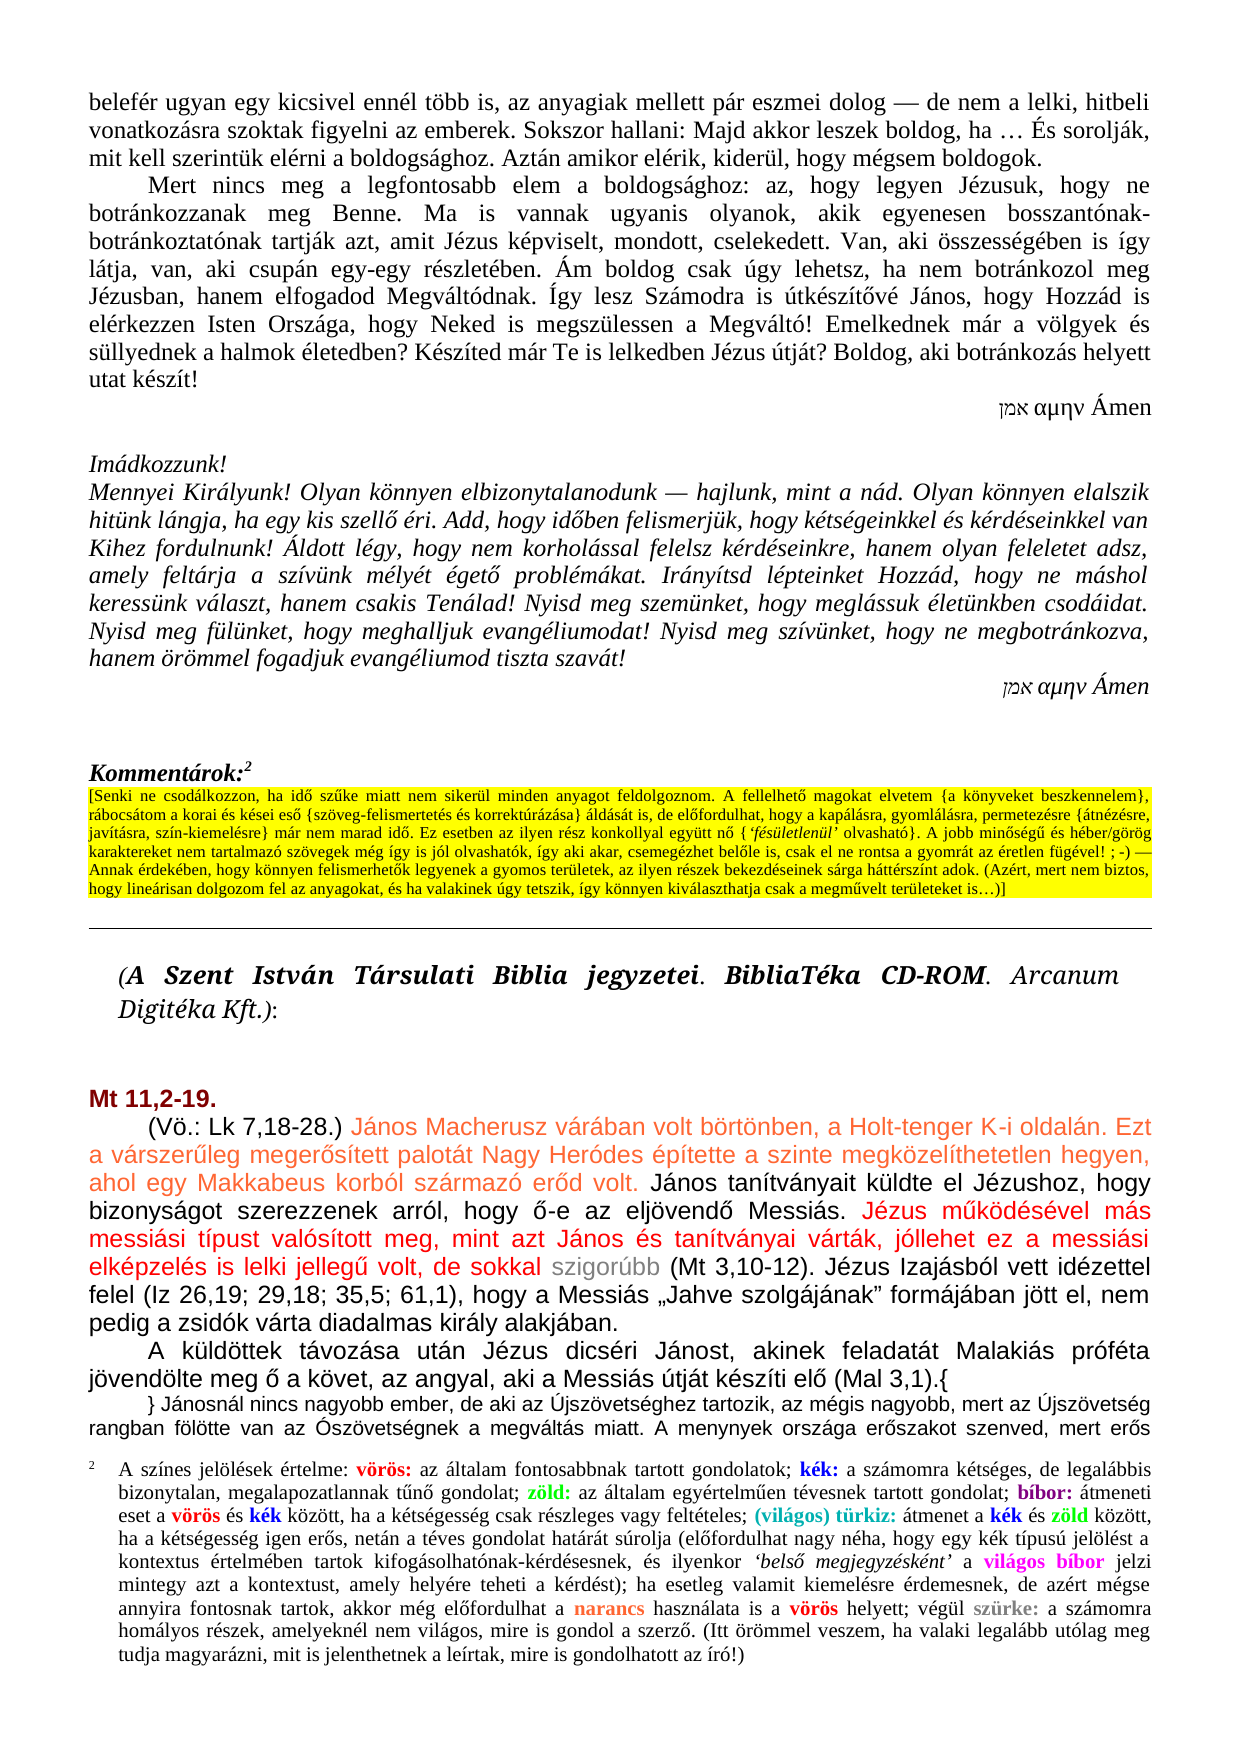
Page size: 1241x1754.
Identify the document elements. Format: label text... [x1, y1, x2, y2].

text Mert nincs meg a legfontosabb elem a boldogsághoz: az, hogy legyen Jézusuk, hogy ne botránkozzanak meg Benne. Ma is vannak ugyanis olyanok, akik egyenesen bosszantónak-botránkoztatónak tartják azt, amit Jézus képviselt, mondott, cselekedett. Van, aki összességében is így látja, van, aki csupán egy-egy részletében. Ám boldog csak úgy lehetsz, ha nem botránkozol meg Jézusban, hanem elfogadod Megváltódnak. Így lesz Számodra is útkészítővé János, hogy Hozzád is elérkezzen Isten Országa, hogy Neked is megszülessen a Megváltó! Emelkednek már a völgyek és süllyednek a halmok életedben? Készíted már Te is lelkedben Jézus útját? Boldog, aki botránkozás helyett utat készít! [88, 172, 1152, 393]
text A küldöttek távozása után Jézus dicséri Jánost, akinek feladatát Malakiás próféta jövendölte meg ő a követ, az angyal, aki a Messiás útját készíti elő (Mal 3,1).{ [88, 1337, 1152, 1393]
text Kommentárok: [88, 759, 1152, 787]
text אמן αμην Ámen [88, 672, 1152, 700]
text (A Szent István Társulati Biblia jegyzetei. BibliaTéka CD-ROM. Arcanum Digitéka Kft.): [88, 929, 1152, 1055]
text Imádkozzunk! [88, 451, 1152, 478]
text A színes jelölések értelme: vörös: az általam fontosabbnak tartott gondolatok; kék: a számomra kétséges, de legalábbis bizonytalan, megalapozatlannak tűnő gondolat; zöld: az általam egyértelműen tévesnek tartott gondolat; bíbor: átmeneti eset a vörös és kék között, ha a kétségesség csak részleges vagy feltételes; (világos) türkiz: átmenet a kék és zöld között, ha a kétségesség igen erős, netán a téves gondolat határát súrolja (előfordulhat nagy néha, hogy egy kék típusú jelölést a kontextus értelmében tartok kifogásolhatónak-kérdésesnek, és ilyenkor ‘belső megjegyzésként’ a világos bíbor jelzi mintegy azt a kontextust, amely helyére teheti a kérdést); ha esetleg valamit kiemelésre érdemesnek, de azért mégse annyira fontosnak tartok, akkor még előfordulhat a narancs használata is a vörös helyett; végül szürke: a számomra homályos részek, amelyeknél nem világos, mire is gondol a szerző. (Itt örömmel veszem, ha valaki legalább utólag meg tudja magyarázni, mit is jelenthetnek a leírtak, mire is gondolhatott az író!) [88, 1458, 1152, 1665]
text [Senki ne csodálkozzon, ha idő szűke miatt nem sikerül minden anyagot feldolgoznom. A fellelhető magokat elvetem {a könyveket beszkennelem}, rábocsátom a korai és kései eső {szöveg-felismertetés és korrektúrázása} áldását is, de előfordulhat, hogy a kapálásra, gyomlálásra, permetezésre {átnézésre, javításra, szín-kiemelésre} már nem marad idő. Ez esetben az ilyen rész konkollyal együtt nő {‘fésületlenül’ olvasható}. A jobb minőségű és héber/görög karaktereket nem tartalmazó szövegek még így is jól olvashatók, így aki akar, csemegézhet belőle is, csak el ne rontsa a gyomrát az éretlen fügével! ;‑) ― Annak érdekében, hogy könnyen felismerhetők legyenek a gyomos területek, az ilyen részek bekezdéseinek sárga háttérszínt adok. (Azért, mert nem biztos, hogy lineárisan dolgozom fel az anyagokat, és ha valakinek úgy tetszik, így könnyen kiválaszthatja csak a megművelt területeket is…)] [88, 787, 1152, 898]
text belefér ugyan egy kicsivel ennél több is, az anyagiak mellett pár eszmei dolog — de nem a lelki, hitbeli vonatkozásra szoktak figyelni az emberek. Sokszor hallani: Majd akkor leszek boldog, ha … És sorolják, mit kell szerintük elérni a boldogsághoz. Aztán amikor elérik, kiderül, hogy mégsem boldogok. [88, 88, 1152, 172]
text Mt 11,2-19. [88, 1085, 1152, 1113]
text Mennyei Királyunk! Olyan könnyen elbizonytalanodunk — hajlunk, mint a nád. Olyan könnyen elalszik hitünk lángja, ha egy kis szellő éri. Add, hogy időben felismerjük, hogy kétségeinkkel és kérdéseinkkel van Kihez fordulnunk! Áldott légy, hogy nem korholással felelsz kérdéseinkre, hanem olyan feleletet adsz, amely feltárja a szívünk mélyét égető problémákat. Irányítsd lépteinket Hozzád, hogy ne máshol keressünk választ, hanem csakis Tenálad! Nyisd meg szemünket, hogy meglássuk életünkben csodáidat. Nyisd meg fülünket, hogy meghalljuk evangéliumodat! Nyisd meg szívünket, hogy ne megbotránkozva, hanem örömmel fogadjuk evangéliumod tiszta szavát! [88, 478, 1152, 672]
text אמן αμην Ámen [88, 393, 1152, 421]
text } Jánosnál nincs nagyobb ember, de aki az Újszövetséghez tartozik, az mégis nagyobb, mert az Újszövetség rangban fölötte van az Ószövetségnek a megváltás miatt. A menynyek országa erőszakot szenved, mert erős [88, 1393, 1152, 1439]
text (Vö.: Lk 7,18-28.) János Macherusz várában volt börtönben, a Holt-tenger K‑i oldalán. Ezt a várszerűleg megerősített palotát Nagy Heródes építette a szinte megközelíthetetlen hegyen, ahol egy Makkabeus korból származó erőd volt. János tanítványait küldte el Jézushoz, hogy bizonyságot szerezzenek arról, hogy ő‑e az eljövendő Messiás. Jézus működésével más messiási típust valósított meg, mint azt János és tanítványai várták, jóllehet ez a messiási elképzelés is lelki jellegű volt, de sokkal szigorúbb (Mt 3,10-12). Jézus Izajásból vett idézettel felel (Iz 26,19; 29,18; 35,5; 61,1), hogy a Messiás „Jahve szolgájának” formájában jött el, nem pedig a zsidók várta diadalmas király alakjában. [88, 1113, 1152, 1337]
